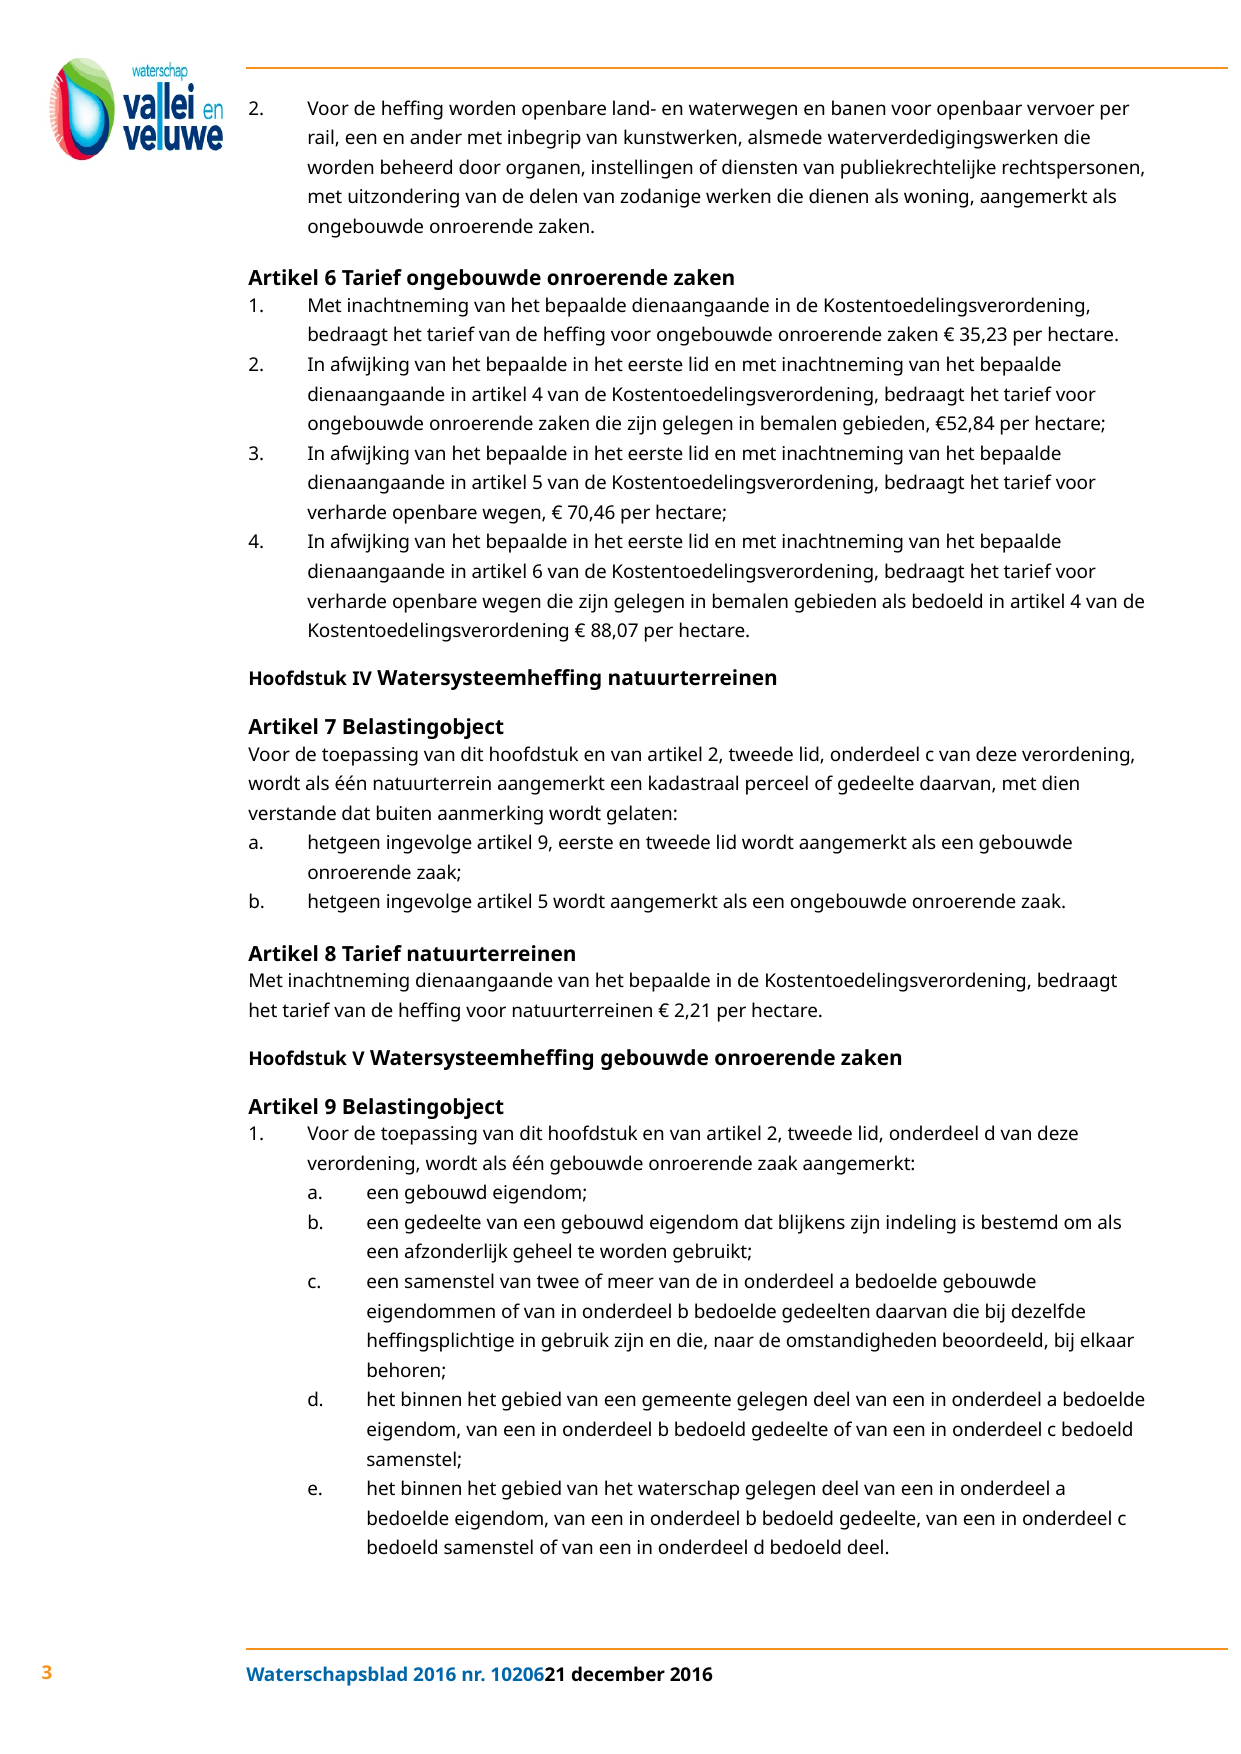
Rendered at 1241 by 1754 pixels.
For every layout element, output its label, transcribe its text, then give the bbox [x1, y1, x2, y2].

list een samenstel van twee of meer van de in onderdeel a bedoelde gebouwde eigendommen of van in onderdeel b bedoelde gedeelten daarvan die bij dezelfde heffingsplichtige in gebruik zijn en die, naar de omstandigheden beoordeeld, bij elkaar behoren; [307, 1268, 1152, 1383]
list het binnen het gebied van een gemeente gelegen deel van een in onderdeel a bedoelde eigendom, van een in onderdeel b bedoeld gedeelte of van een in onderdeel c bedoeld samenstel; [307, 1387, 1152, 1472]
list een gedeelte van een gebouwd eigendom dat blijkens zijn indeling is bestemd om als een afzonderlijk geheel te worden gebruikt; [307, 1209, 1152, 1264]
list Voor de toepassing van dit hoofdstuk en van artikel 2, tweede lid, onderdeel d van deze verordening, wordt als één gebouwde onroerende zaak aangemerkt: [248, 1120, 1152, 1176]
text Artikel 9 Belastingobject [248, 1092, 1152, 1120]
list In afwijking van het bepaalde in het eerste lid en met inachtneming van het bepaalde dienaangaande in artikel 6 van de Kostentoedelingsverordening, bedraagt het tarief voor verharde openbare wegen die zijn gelegen in bemalen gebieden als bedoeld in artikel 4 van de Kostentoedelingsverordening € 88,07 per hectare. [248, 529, 1152, 643]
list het binnen het gebied van het waterschap gelegen deel van een in onderdeel a bedoelde eigendom, van een in onderdeel b bedoeld gedeelte, van een in onderdeel c bedoeld samenstel of van een in onderdeel d bedoeld deel. [307, 1475, 1152, 1560]
text Artikel 7 Belastingobject [248, 712, 1152, 741]
list hetgeen ingevolge artikel 9, eerste en tweede lid wordt aangemerkt als een gebouwde onroerende zaak; [248, 829, 1152, 885]
text Hoofdstuk V Watersysteemheffing gebouwde onroerende zaken [248, 1043, 1152, 1071]
text Voor de toepassing van dit hoofdstuk en van artikel 2, tweede lid, onderdeel c van deze verordening, wordt als één natuurterrein aangemerkt een kadastraal perceel of gedeelte daarvan, met dien verstande dat buiten aanmerking wordt gelaten: [248, 741, 1152, 826]
text Artikel 6 Tarief ongebouwde onroerende zaken [248, 263, 1152, 292]
text Artikel 8 Tarief natuurterreinen [248, 939, 1152, 967]
list In afwijking van het bepaalde in het eerste lid en met inachtneming van het bepaalde dienaangaande in artikel 5 van de Kostentoedelingsverordening, bedraagt het tarief voor verharde openbare wegen, € 70,46 per hectare; [248, 440, 1152, 525]
list een gebouwd eigendom; [307, 1179, 1152, 1205]
picture [41, 47, 231, 172]
list hetgeen ingevolge artikel 5 wordt aangemerkt als een ongebouwde onroerende zaak. [248, 889, 1152, 914]
list Met inachtneming van het bepaalde dienaangaande in de Kostentoedelingsverordening, bedraagt het tarief van de heffing voor ongebouwde onroerende zaken € 35,23 per hectare. [248, 292, 1152, 347]
text Met inachtneming dienaangaande van het bepaalde in de Kostentoedelingsverordening, bedraagt het tarief van de heffing voor natuurterreinen € 2,21 per hectare. [248, 967, 1152, 1023]
list In afwijking van het bepaalde in het eerste lid en met inachtneming van het bepaalde dienaangaande in artikel 4 van de Kostentoedelingsverordening, bedraagt het tarief voor ongebouwde onroerende zaken die zijn gelegen in bemalen gebieden, €52,84 per hectare; [248, 351, 1152, 436]
list Voor de heffing worden openbare land- en waterwegen en banen voor openbaar vervoer per rail, een en ander met inbegrip van kunstwerken, alsmede waterverdedigingswerken die worden beheerd door organen, instellingen of diensten van publiekrechtelijke rechtspersonen, met uitzondering van de delen van zodanige werken die dienen als woning, aangemerkt als ongebouwde onroerende zaken. [248, 95, 1152, 239]
text Hoofdstuk IV Watersysteemheffing natuurterreinen [248, 663, 1152, 691]
